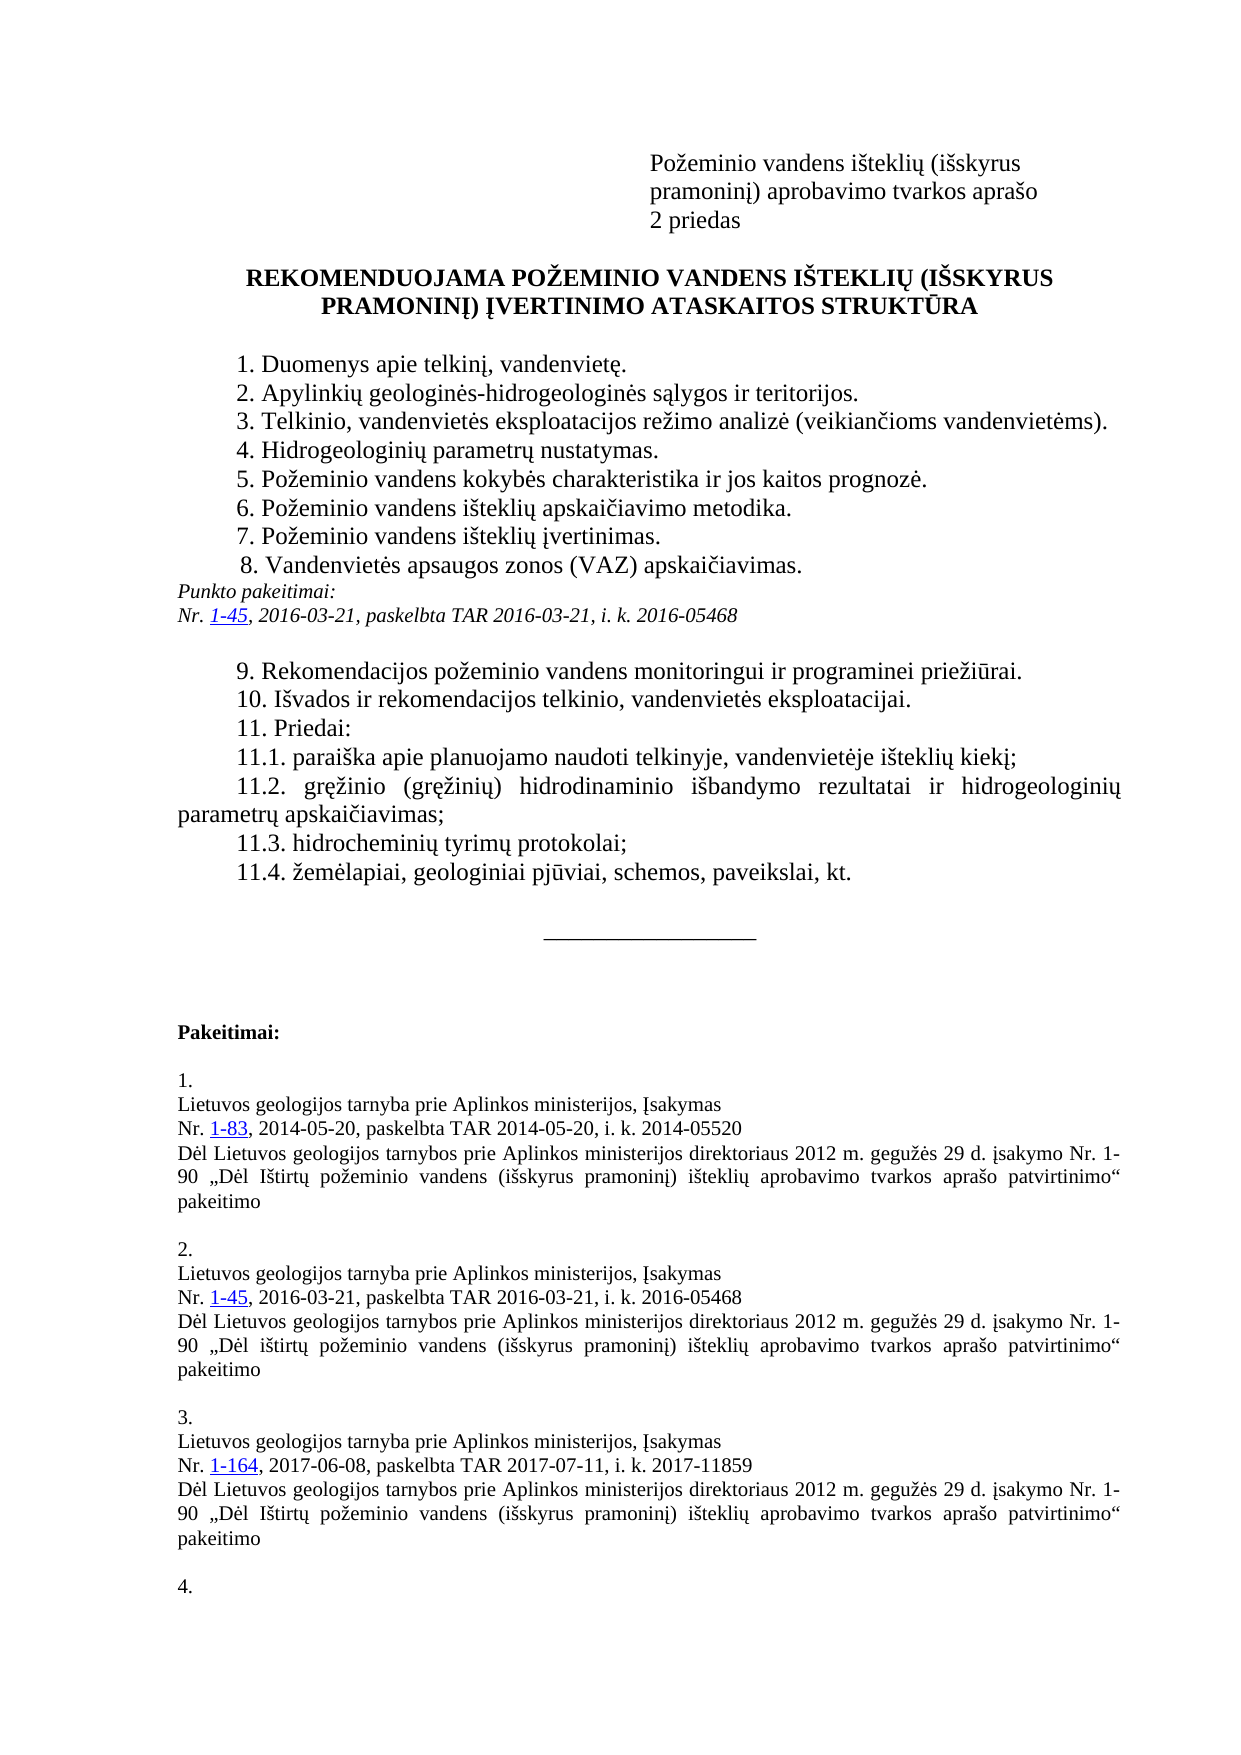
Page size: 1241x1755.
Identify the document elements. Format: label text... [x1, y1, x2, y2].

text Lietuvos geologijos tarnyba prie Aplinkos ministerijos, Įsakymas [177, 1429, 1122, 1453]
text REKOMENDUOJAMA Požeminio vandens išteklių (išskyrus pramoninį) ĮVERTINIMO ataskaitOS STRUKTŪRA [177, 263, 1122, 320]
text Punkto pakeitimai: [177, 579, 1122, 603]
text 11.4. žemėlapiai, geologiniai pjūviai, schemos, paveikslai, kt. [177, 857, 1122, 886]
text 3. Telkinio, vandenvietės eksploatacijos režimo analizė (veikiančioms vandenvietėms). [177, 406, 1122, 435]
text Nr. 1-45, 2016-03-21, paskelbta TAR 2016-03-21, i. k. 2016-05468 [177, 1285, 1122, 1309]
text Dėl Lietuvos geologijos tarnybos prie Aplinkos ministerijos direktoriaus 2012 m. gegužės 29 d. įsakymo Nr. 1-90 „Dėl ištirtų požeminio vandens (išskyrus pramoninį) išteklių aprobavimo tvarkos aprašo patvirtinimo“ pakeitimo [177, 1309, 1122, 1381]
text 1. [177, 1068, 1122, 1092]
text 8. Vandenvietės apsaugos zonos (VAZ) apskaičiavimas. [177, 550, 1122, 579]
text Požeminio vandens išteklių (išskyrus [649, 148, 1122, 176]
text 9. Rekomendacijos požeminio vandens monitoringui ir programinei priežiūrai. [177, 656, 1122, 684]
text Lietuvos geologijos tarnyba prie Aplinkos ministerijos, Įsakymas [177, 1261, 1122, 1285]
text 2 priedas [649, 205, 1122, 234]
text 11. Priedai: [177, 713, 1122, 742]
text Nr. 1-164, 2017-06-08, paskelbta TAR 2017-07-11, i. k. 2017-11859 [177, 1453, 1122, 1477]
text 11.1. paraiška apie planuojamo naudoti telkinyje, vandenvietėje išteklių kiekį; [177, 742, 1122, 771]
text 1. Duomenys apie telkinį, vandenvietę. [177, 349, 1122, 378]
text 2. Apylinkių geologinės-hidrogeologinės sąlygos ir teritorijos. [177, 378, 1122, 406]
text 4. [177, 1573, 1122, 1598]
text 5. Požeminio vandens kokybės charakteristika ir jos kaitos prognozė. [177, 464, 1122, 493]
text pramoninį) aprobavimo tvarkos aprašo [649, 176, 1122, 205]
text 3. [177, 1405, 1122, 1429]
text 6. Požeminio vandens išteklių apskaičiavimo metodika. [177, 493, 1122, 521]
text 7. Požeminio vandens išteklių įvertinimas. [177, 521, 1122, 550]
text Dėl Lietuvos geologijos tarnybos prie Aplinkos ministerijos direktoriaus 2012 m. gegužės 29 d. įsakymo Nr. 1-90 „Dėl Ištirtų požeminio vandens (išskyrus pramoninį) išteklių aprobavimo tvarkos aprašo patvirtinimo“ pakeitimo [177, 1140, 1122, 1213]
text Nr. 1-83, 2014-05-20, paskelbta TAR 2014-05-20, i. k. 2014-05520 [177, 1116, 1122, 1140]
text Dėl Lietuvos geologijos tarnybos prie Aplinkos ministerijos direktoriaus 2012 m. gegužės 29 d. įsakymo Nr. 1-90 „Dėl Ištirtų požeminio vandens (išskyrus pramoninį) išteklių aprobavimo tvarkos aprašo patvirtinimo“ pakeitimo [177, 1477, 1122, 1549]
text 4. Hidrogeologinių parametrų nustatymas. [177, 435, 1122, 464]
text 11.3. hidrocheminių tyrimų protokolai; [177, 828, 1122, 857]
text 10. Išvados ir rekomendacijos telkinio, vandenvietės eksploatacijai. [177, 684, 1122, 713]
text Nr. 1-45, 2016-03-21, paskelbta TAR 2016-03-21, i. k. 2016-05468 [177, 603, 1122, 627]
text 2. [177, 1237, 1122, 1261]
text Pakeitimai: [177, 1020, 1122, 1044]
text 11.2. gręžinio (gręžinių) hidrodinaminio išbandymo rezultatai ir hidrogeologinių parametrų apskaičiavimas; [177, 771, 1122, 828]
text _________________ [177, 914, 1122, 943]
text Lietuvos geologijos tarnyba prie Aplinkos ministerijos, Įsakymas [177, 1092, 1122, 1116]
